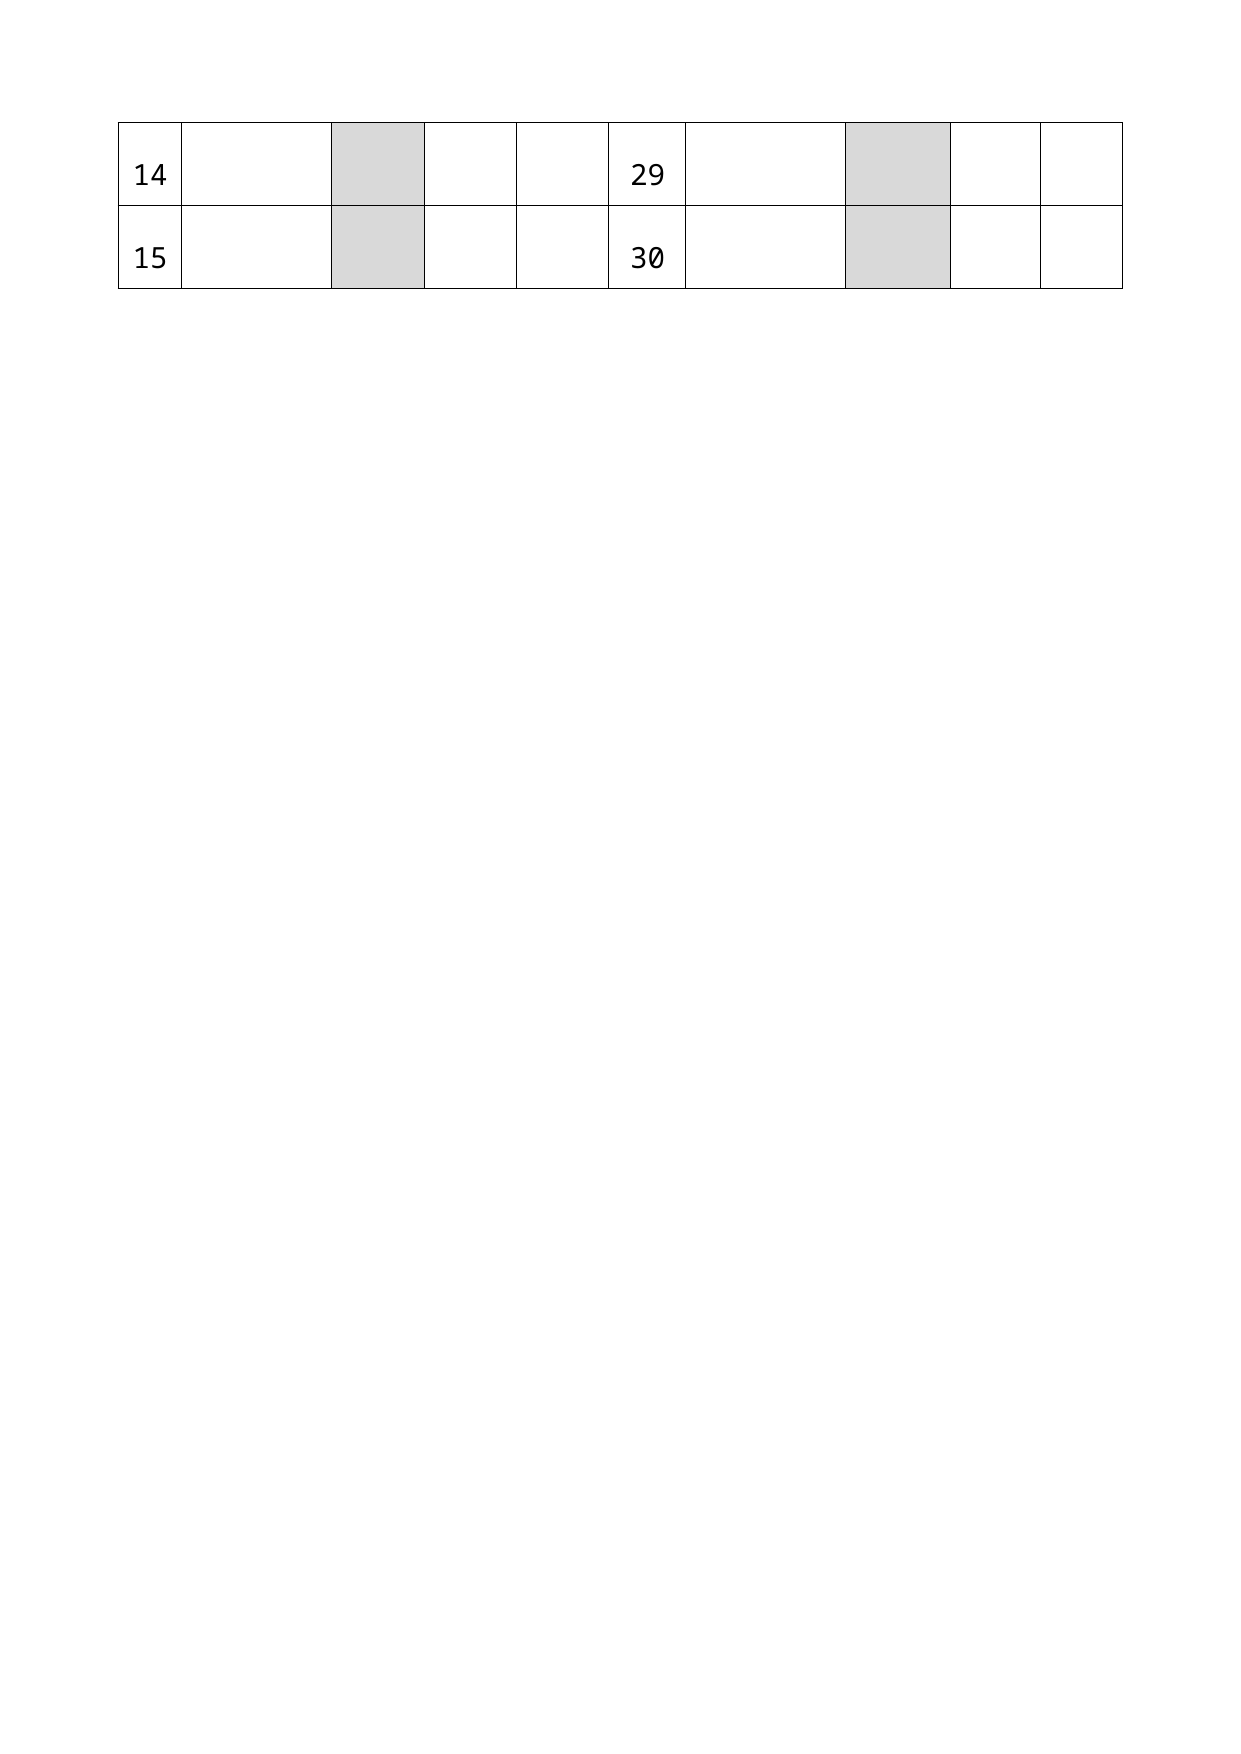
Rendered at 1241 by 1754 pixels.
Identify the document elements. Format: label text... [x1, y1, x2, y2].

table_cell [425, 206, 516, 288]
table_cell [182, 206, 331, 288]
table_cell [332, 123, 424, 205]
table_cell 29 [609, 123, 685, 205]
table_cell [686, 206, 845, 288]
table_cell [951, 123, 1040, 205]
table_cell 14 [119, 123, 181, 205]
table_cell [686, 123, 845, 205]
table_cell 30 [609, 206, 685, 288]
table_cell [517, 206, 608, 288]
table_cell [951, 206, 1040, 288]
table_cell [332, 206, 424, 288]
table_cell 15 [119, 206, 181, 288]
table_cell [182, 123, 331, 205]
table_cell [846, 123, 950, 205]
table_cell [517, 123, 608, 205]
table_cell [1041, 206, 1122, 288]
table_cell [425, 123, 516, 205]
table_cell [1041, 123, 1122, 205]
table_cell [846, 206, 950, 288]
